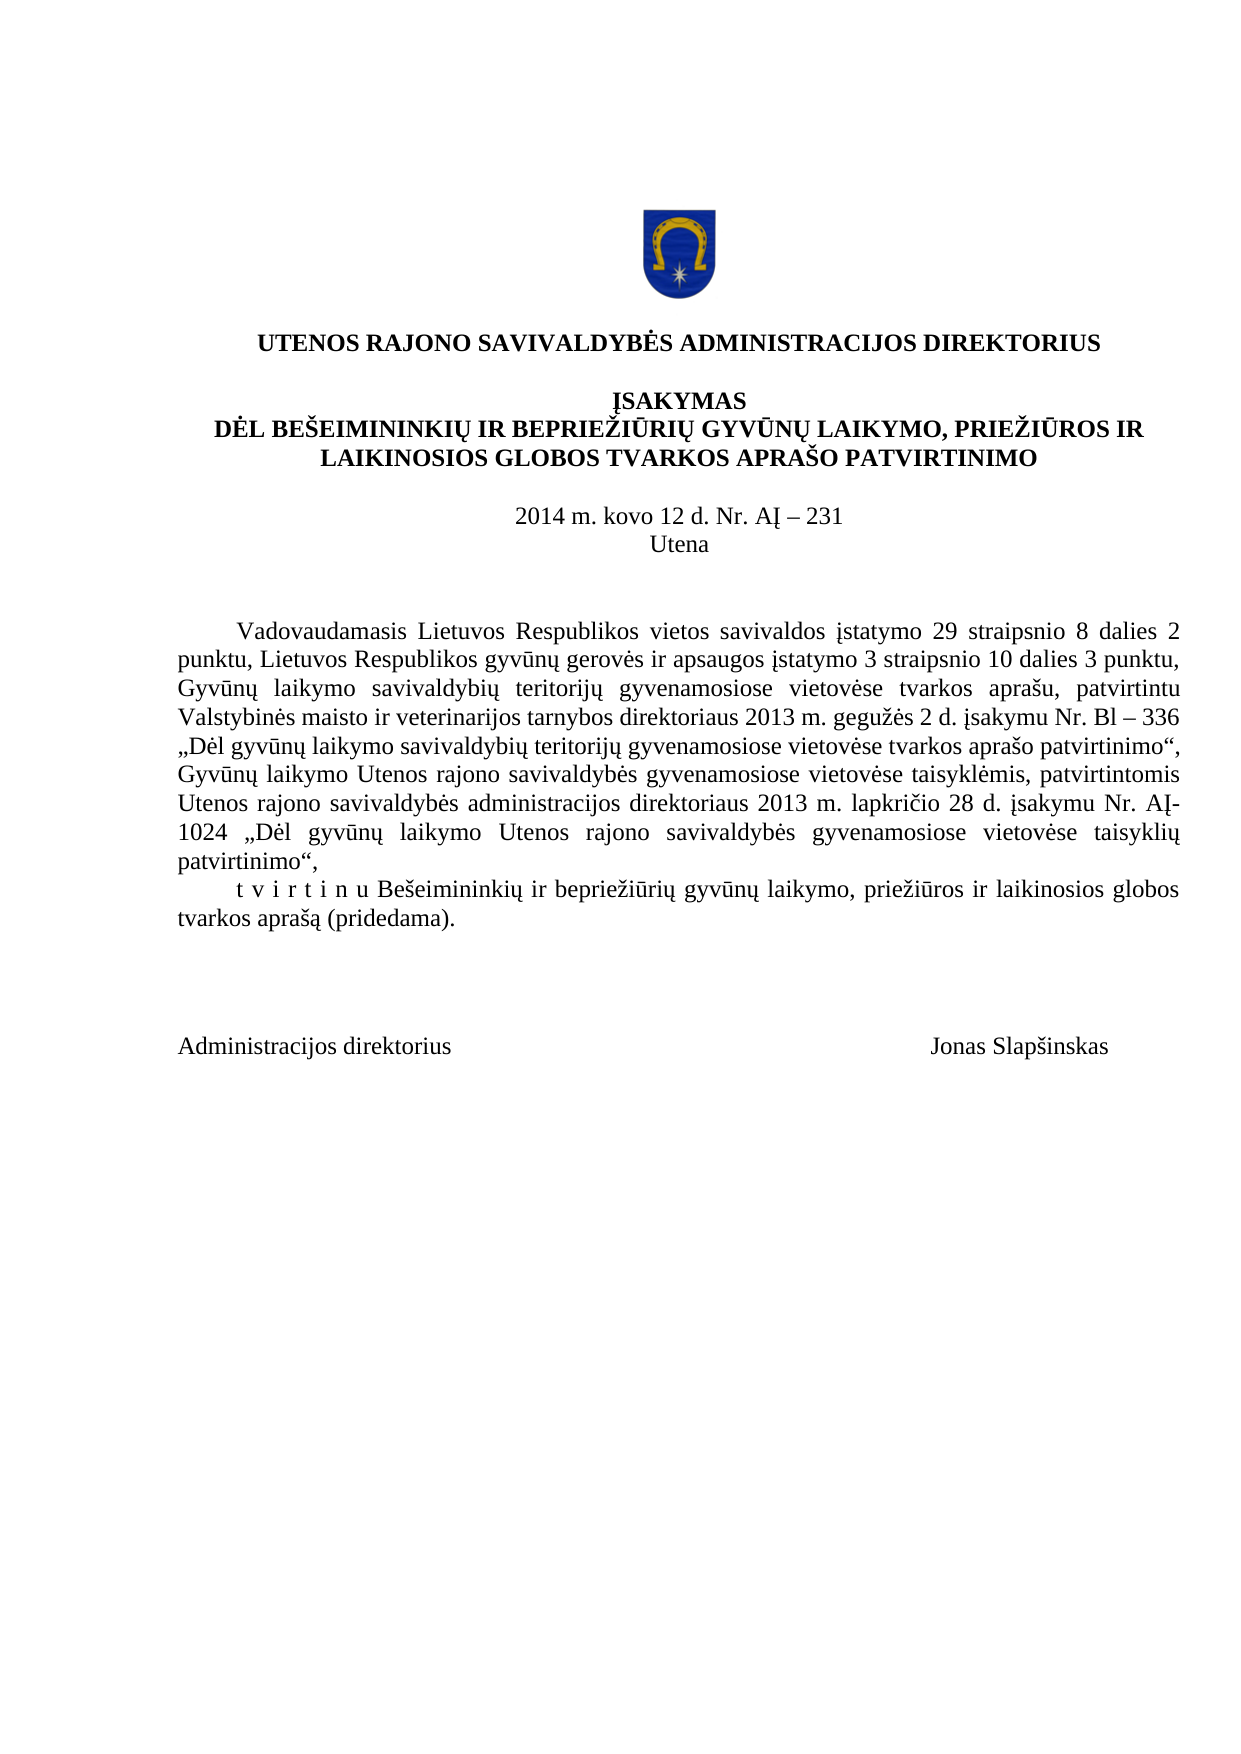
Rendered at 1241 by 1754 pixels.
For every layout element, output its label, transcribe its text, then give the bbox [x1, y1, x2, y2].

text Utena [177, 529, 1181, 558]
text DĖL BEŠEIMININKIŲ IR BEPRIEŽIŪRIŲ GYVŪNŲ LAIKYMO, PRIEŽIŪROS IR LAIKINOSIOS GLOBOS TVARKOS APRAŠO PATVIRTINIMO [177, 414, 1181, 472]
text ĮSAKYMAS [177, 386, 1181, 414]
text t v i r t i n u Bešeimininkių ir bepriežiūrių gyvūnų laikymo, priežiūros ir laikinosios globos tvarkos aprašą (pridedama). [177, 874, 1181, 932]
text 2014 m. kovo 12 d. Nr. AĮ – 231 [177, 501, 1181, 529]
text Administracijos direktorius Jonas Slapšinskas [177, 1031, 1181, 1060]
text Vadovaudamasis Lietuvos Respublikos vietos savivaldos įstatymo 29 straipsnio 8 dalies 2 punktu, Lietuvos Respublikos gyvūnų gerovės ir apsaugos įstatymo 3 straipsnio 10 dalies 3 punktu, Gyvūnų laikymo savivaldybių teritorijų gyvenamosiose vietovėse tvarkos aprašu, patvirtintu Valstybinės maisto ir veterinarijos tarnybos direktoriaus 2013 m. gegužės 2 d. įsakymu Nr. Bl – 336 „Dėl gyvūnų laikymo savivaldybių teritorijų gyvenamosiose vietovėse tvarkos aprašo patvirtinimo“, Gyvūnų laikymo Utenos rajono savivaldybės gyvenamosiose vietovėse taisyklėmis, patvirtintomis Utenos rajono savivaldybės administracijos direktoriaus 2013 m. lapkričio 28 d. įsakymu Nr. AĮ-1024 „Dėl gyvūnų laikymo Utenos rajono savivaldybės gyvenamosiose vietovėse taisyklių patvirtinimo“, [177, 616, 1181, 874]
text UTENOS RAJONO SAVIVALDYBĖS ADMINISTRACIJOS DIREKTORIUS [177, 328, 1181, 357]
